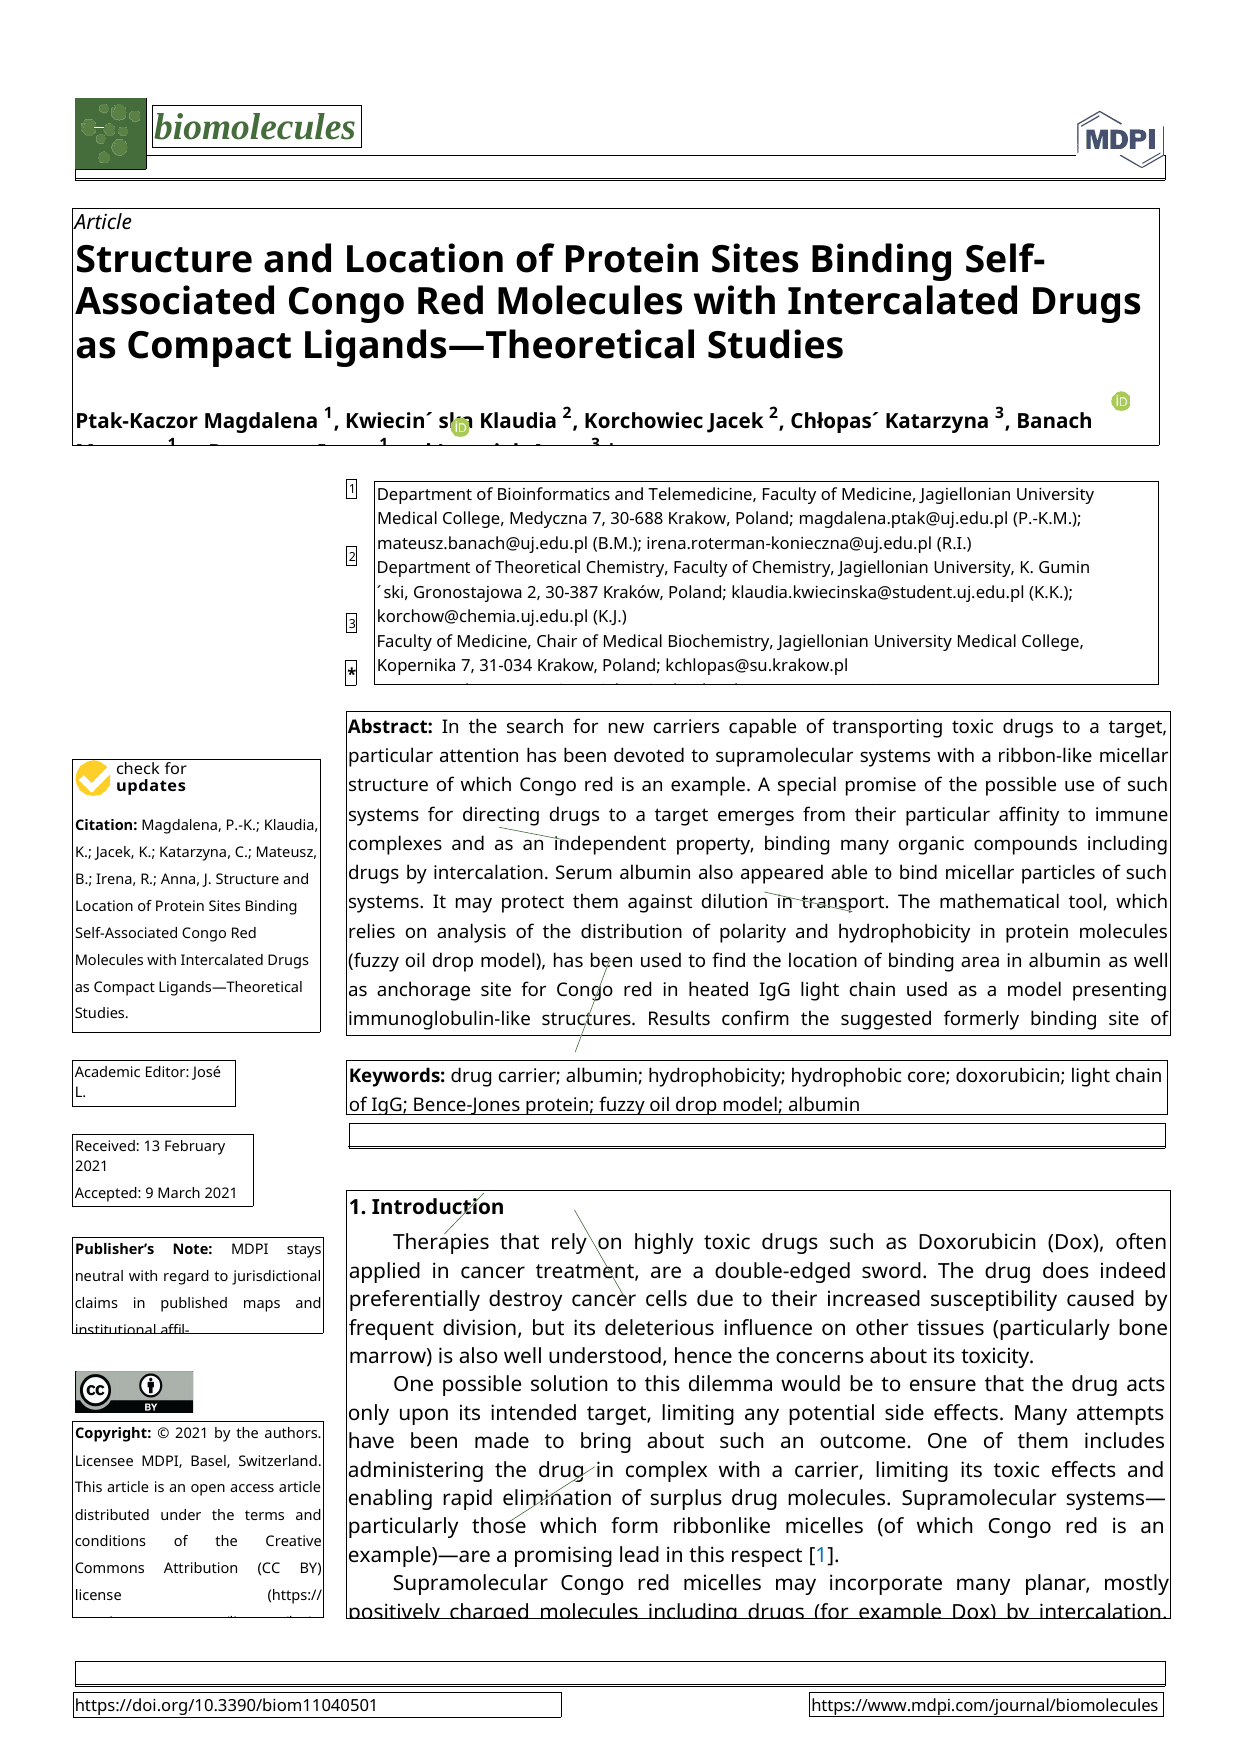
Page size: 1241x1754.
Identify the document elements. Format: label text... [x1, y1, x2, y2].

picture [75, 1371, 194, 1413]
text Therapies that rely on highly toxic drugs such as Doxorubicin (Dox), often applied in cancer treatment, are a double-edged sword. The drug does indeed preferentially destroy cancer cells due to their increased susceptibility caused by frequent division, but its deleterious influence on other tissues (particularly bone marrow) is also well understood, hence the concerns about its toxicity. [348, 1227, 1168, 1369]
picture [1111, 391, 1130, 411]
text Self-Associated Congo Red Molecules with Intercalated Drugs as Compact Ligands—Theoretical Studies. [74, 922, 320, 1023]
text Abstract: In the search for new carriers capable of transporting toxic drugs to a target, particular attention has been devoted to supramolecular systems with a ribbon-like micellar structure of which Congo red is an example. A special promise of the possible use of such systems for directing drugs to a target emerges from their particular affinity to immune complexes and as an independent property, binding many organic compounds including drugs by intercalation. Serum albumin also appeared able to bind micellar particles of such systems. It may protect them against dilution in transport. The mathematical tool, which relies on analysis of the distribution of polarity and hydrophobicity in protein molecules (fuzzy oil drop model), has been used to find the location of binding area in albumin as well as anchorage site for Congo red in heated IgG light chain used as a model presenting immunoglobulin-like structures. Results confirm the suggested formerly binding site of Congo red in V domain of IgG light chain and indicated the cleft between pseudo-symmetric domains of albumin as the area of attachment for the dye. [348, 713, 1168, 1035]
text Academic Editor: José L. [74, 1062, 235, 1101]
text biomolecules [154, 109, 361, 147]
text Faculty of Medicine, Chair of Medical Biochemistry, Jagiellonian University Medical College, Kopernika 7, 31-034 Krakow, Poland; kchlopas@su.krakow.pl [376, 629, 1156, 677]
text updates [116, 778, 320, 795]
text Department of Theoretical Chemistry, Faculty of Chemistry, Jagiellonian University, K. Gumin´ski, Gronostajowa 2, 30-387 Kraków, Poland; klaudia.kwiecinska@student.uj.edu.pl (K.K.); korchow@chemia.uj.edu.pl (K.J.) [376, 556, 1093, 628]
text 3 [348, 615, 356, 632]
text Accepted: 9 March 2021 [74, 1183, 253, 1202]
picture [450, 418, 470, 437]
text Received: 13 February 2021 [75, 1136, 253, 1176]
picture [75, 760, 111, 796]
text 2 [348, 548, 356, 565]
picture [1076, 110, 1164, 168]
text 1. Introduction [348, 1192, 483, 1220]
text 1. Introduction [461, 1192, 1170, 1220]
text Biomolecules 2021, 11, 501. https://doi.org/10.3390/biom11040501 [74, 1694, 561, 1717]
text Correspondence: anna.jagusiak@uj.edu.pl; Tel.: +48-12-42-274-00 [377, 679, 1158, 684]
text One possible solution to this dilemma would be to ensure that the drug acts only upon its intended target, limiting any potential side effects. Many attempts have been made to bring about such an outcome. One of them includes administering the drug in complex with a carrier, limiting its toxic effects and enabling rapid elimination of surplus drug molecules. Supramolecular systems—particularly those which form ribbonlike micelles (of which Congo red is an example)—are a promising lead in this respect [1]. [348, 1369, 1166, 1568]
text https://www.mdpi.com/journal/biomolecules [811, 1694, 1163, 1716]
text Copyright: © 2021 by the authors. Licensee MDPI, Basel, Switzerland. This article is an open access article distributed under the terms and conditions of the Creative Commons Attribution (CC BY) license (https:// creativecommons.org/licenses/by/ [74, 1423, 322, 1617]
text Department of Bioinformatics and Telemedicine, Faculty of Medicine, Jagiellonian University Medical College, Medyczna 7, 30-688 Krakow, Poland; magdalena.ptak@uj.edu.pl (P.-K.M.); mateusz.banach@uj.edu.pl (B.M.); irena.roterman-konieczna@uj.edu.pl (R.I.) [377, 482, 1156, 554]
text Publisher’s Note: MDPI stays neutral with regard to jurisdictional claims in published maps and institutional affil- [74, 1239, 321, 1333]
text Article [74, 210, 1159, 234]
text 1 [348, 480, 356, 497]
text Citation: Magdalena, P.-K.; Klaudia, K.; Jacek, K.; Katarzyna, C.; Mateusz, B.; Irena, R.; Anna, J. Structure and Location of Protein Sites Binding [75, 814, 320, 915]
text Structure and Location of Protein Sites Binding Self-Associated Congo Red Molecules with Intercalated Drugs as Compact Ligands—Theoretical Studies [75, 238, 1157, 370]
text Keywords: drug carrier; albumin; hydrophobicity; hydrophobic core; doxorubicin; light chain of IgG; Bence-Jones protein; fuzzy oil drop model; albumin [348, 1062, 1167, 1114]
text * [347, 662, 356, 685]
text Ptak-Kaczor Magdalena 1, Kwiecin´ ska Klaudia 2, Korchowiec Jacek 2, Chłopas´ Katarzyna 3, Banach Mateusz 1 , Roterman Irena 1 and Jagusiak Anna 3,* [75, 403, 1159, 445]
picture [81, 104, 140, 163]
text check for [116, 761, 320, 778]
text Supramolecular Congo red micelles may incorporate many planar, mostly positively charged molecules including drugs (for example Dox) by intercalation. The further ad- vantage in this respect is the selective attachment of Congo red to antibodies engaged in immune complexes but not to free antibody molecules. Among their major advantages is [348, 1568, 1169, 1618]
